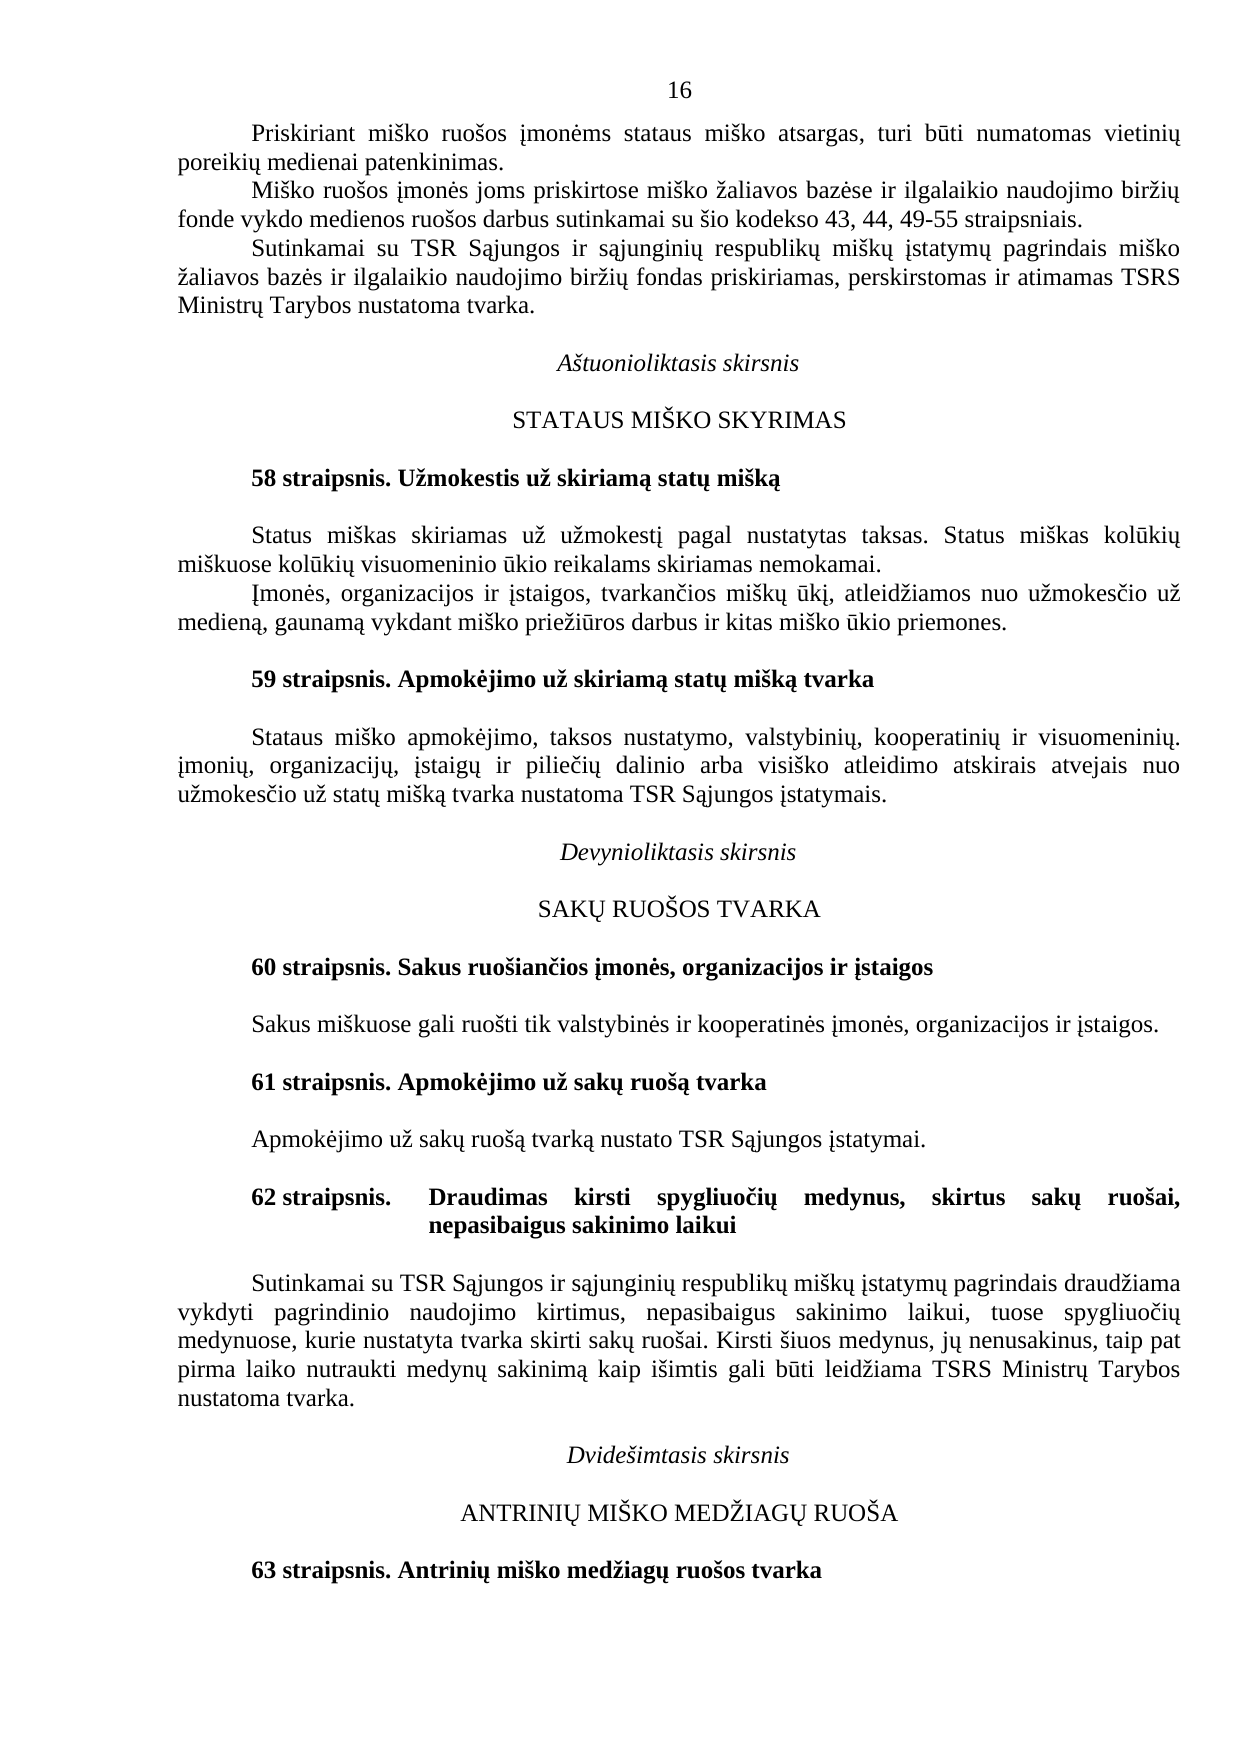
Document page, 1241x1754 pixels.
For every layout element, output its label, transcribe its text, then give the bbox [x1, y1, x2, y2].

text Sakus miškuose gali ruošti tik valstybinės ir kooperatinės įmonės, organizacijos ir įstaigos. [177, 1009, 1181, 1038]
text Įmonės, organizacijos ir įstaigos, tvarkančios miškų ūkį, atleidžiamos nuo užmokesčio už medieną, gaunamą vykdant miško priežiūros darbus ir kitas miško ūkio priemones. [177, 578, 1181, 636]
text SAKŲ RUOŠOS TVARKA [177, 894, 1181, 923]
text 62 straipsnis. Draudimas kirsti spygliuočių medynus, skirtus sakų ruošai, nepasibaigus sakinimo laikui [251, 1182, 1181, 1239]
text ANTRINIŲ MIŠKO MEDŽIAGŲ RUOŠA [177, 1498, 1181, 1527]
text STATAUS MIŠKO SKYRIMAS [177, 406, 1181, 434]
text 63 straipsnis. Antrinių miško medžiagų ruošos tvarka [177, 1556, 1181, 1584]
text Miško ruošos įmonės joms priskirtose miško žaliavos bazėse ir ilgalaikio naudojimo biržių fonde vykdo medienos ruošos darbus sutinkamai su šio kodekso 43, 44, 49-55 straipsniais. [177, 176, 1181, 233]
text 60 straipsnis. Sakus ruošiančios įmonės, organizacijos ir įstaigos [177, 952, 1181, 981]
text 58 straipsnis. Užmokestis už skiriamą statų mišką [177, 463, 1181, 492]
text Dvidešimtasis skirsnis [177, 1441, 1181, 1469]
text 61 straipsnis. Apmokėjimo už sakų ruošą tvarka [177, 1067, 1181, 1096]
text Aštuonioliktasis skirsnis [177, 348, 1181, 377]
text Apmokėjimo už sakų ruošą tvarką nustato TSR Sąjungos įstatymai. [177, 1124, 1181, 1153]
text 59 straipsnis. Apmokėjimo už skiriamą statų mišką tvarka [177, 664, 1181, 693]
text Stataus miško apmokėjimo, taksos nustatymo, valstybinių, kooperatinių ir visuomeninių. įmonių, organizacijų, įstaigų ir piliečių dalinio arba visiško atleidimo atskirais atvejais nuo užmokesčio už statų mišką tvarka nustatoma TSR Sąjungos įstatymais. [177, 722, 1181, 808]
text Devynioliktasis skirsnis [177, 837, 1181, 866]
text Status miškas skiriamas už užmokestį pagal nustatytas taksas. Status miškas kolūkių miškuose kolūkių visuomeninio ūkio reikalams skiriamas nemokamai. [177, 521, 1181, 578]
text Sutinkamai su TSR Sąjungos ir sąjunginių respublikų miškų įstatymų pagrindais draudžiama vykdyti pagrindinio naudojimo kirtimus, nepasibaigus sakinimo laikui, tuose spygliuočių medynuose, kurie nustatyta tvarka skirti sakų ruošai. Kirsti šiuos medynus, jų nenusakinus, taip pat pirma laiko nutraukti medynų sakinimą kaip išimtis gali būti leidžiama TSRS Ministrų Tarybos nustatoma tvarka. [177, 1268, 1181, 1412]
text Priskiriant miško ruošos įmonėms stataus miško atsargas, turi būti numatomas vietinių poreikių medienai patenkinimas. [177, 118, 1181, 176]
text Sutinkamai su TSR Sąjungos ir sąjunginių respublikų miškų įstatymų pagrindais miško žaliavos bazės ir ilgalaikio naudojimo biržių fondas priskiriamas, perskirstomas ir atimamas TSRS Ministrų Tarybos nustatoma tvarka. [177, 233, 1181, 319]
